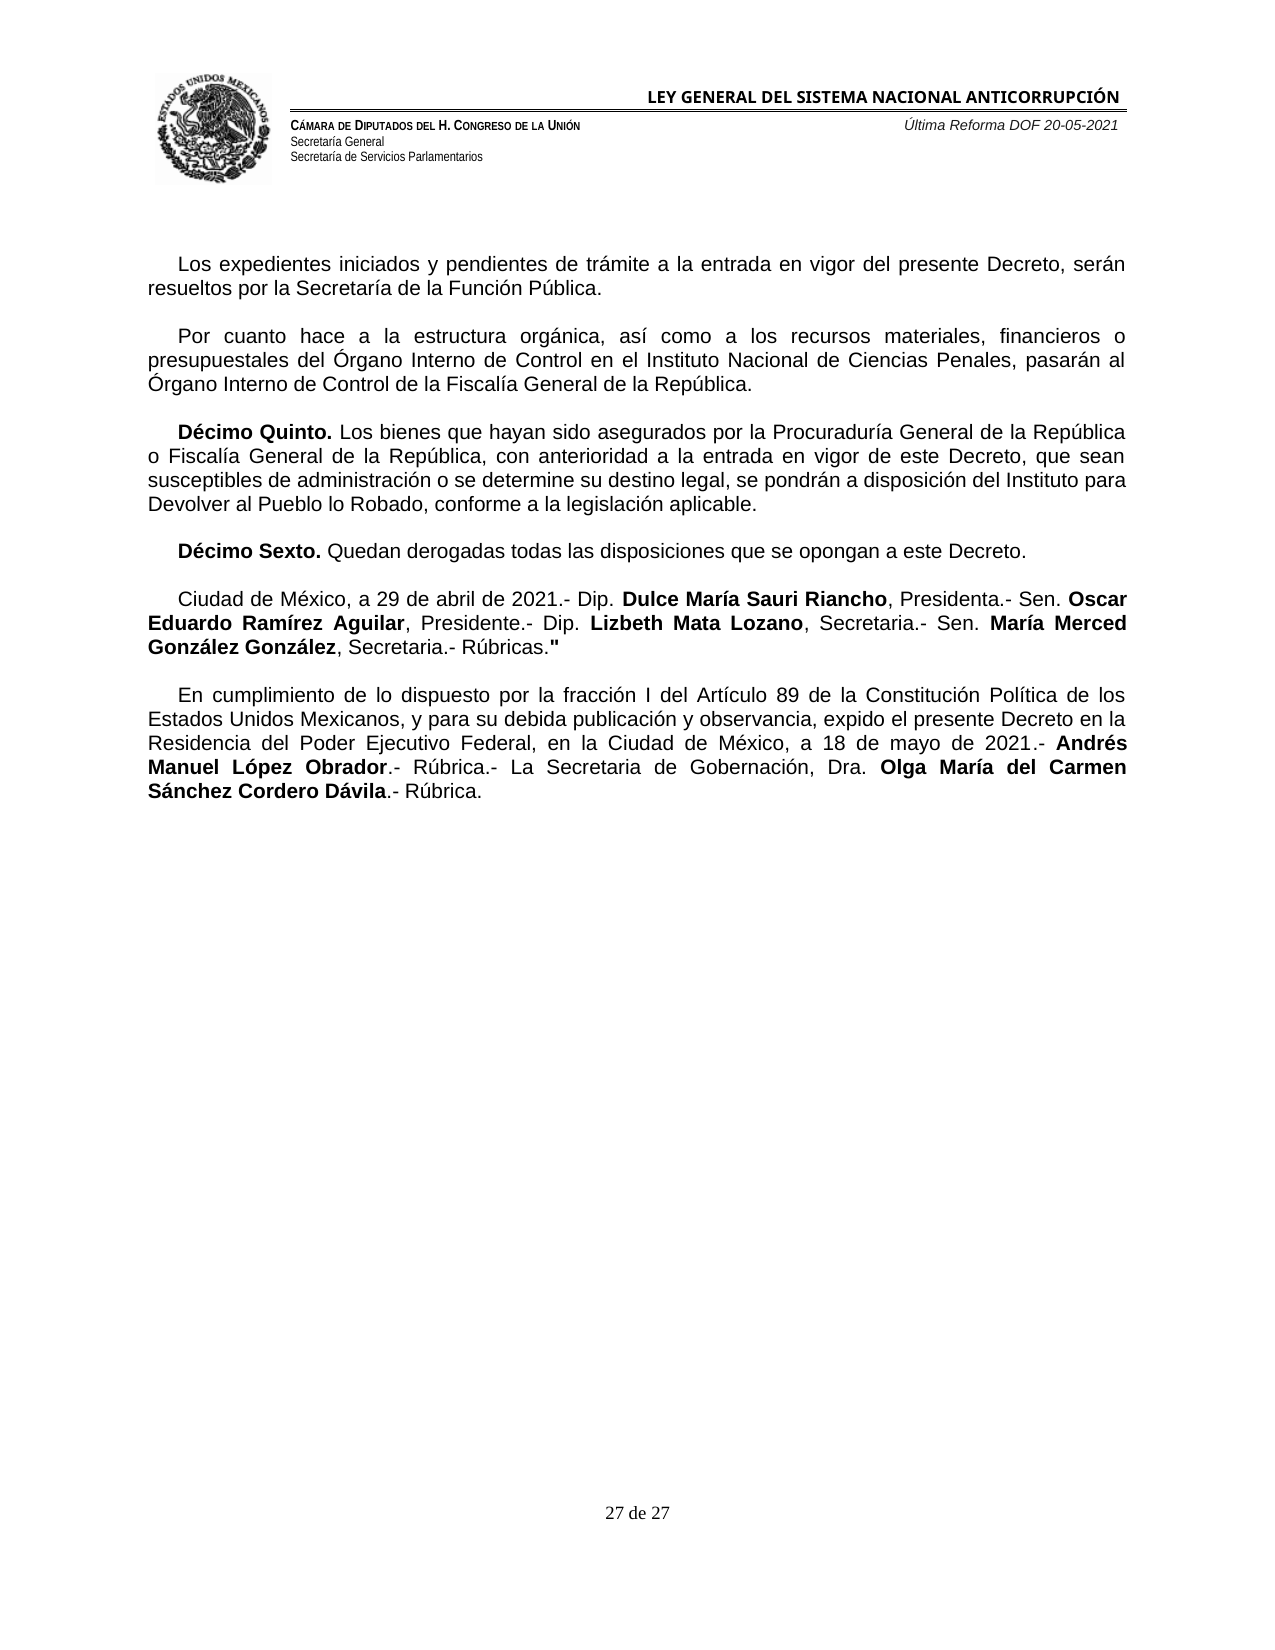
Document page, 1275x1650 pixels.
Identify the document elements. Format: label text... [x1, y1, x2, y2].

text Los expedientes iniciados y pendientes de trámite a la entrada en vigor del presente Decreto, serán resueltos por la Secretaría de la Función Pública. [148, 252, 1127, 300]
text Décimo Quinto. Los bienes que hayan sido asegurados por la Procuraduría General de la República o Fiscalía General de la República, con anterioridad a la entrada en vigor de este Decreto, que sean susceptibles de administración o se determine su destino legal, se pondrán a disposición del Instituto para Devolver al Pueblo lo Robado, conforme a la legislación aplicable. [148, 419, 1127, 515]
text Ciudad de México, a 29 de abril de 2021.- Dip. Dulce María Sauri Riancho, Presidenta.- Sen. Oscar Eduardo Ramírez Aguilar, Presidente.- Dip. Lizbeth Mata Lozano, Secretaria.- Sen. María Merced González González, Secretaria.- Rúbricas." [148, 587, 1127, 659]
text Décimo Sexto. Quedan derogadas todas las disposiciones que se opongan a este Decreto. [148, 539, 1127, 563]
text En cumplimiento de lo dispuesto por la fracción I del Artículo 89 de la Constitución Política de los Estados Unidos Mexicanos, y para su debida publicación y observancia, expido el presente Decreto en la Residencia del Poder Ejecutivo Federal, en la Ciudad de México, a 18 de mayo de 2021.- Andrés Manuel López Obrador.- Rúbrica.- La Secretaria de Gobernación, Dra. Olga María del Carmen Sánchez Cordero Dávila.- Rúbrica. [148, 683, 1127, 803]
text Por cuanto hace a la estructura orgánica, así como a los recursos materiales, financieros o presupuestales del Órgano Interno de Control en el Instituto Nacional de Ciencias Penales, pasarán al Órgano Interno de Control de la Fiscalía General de la República. [148, 324, 1127, 396]
